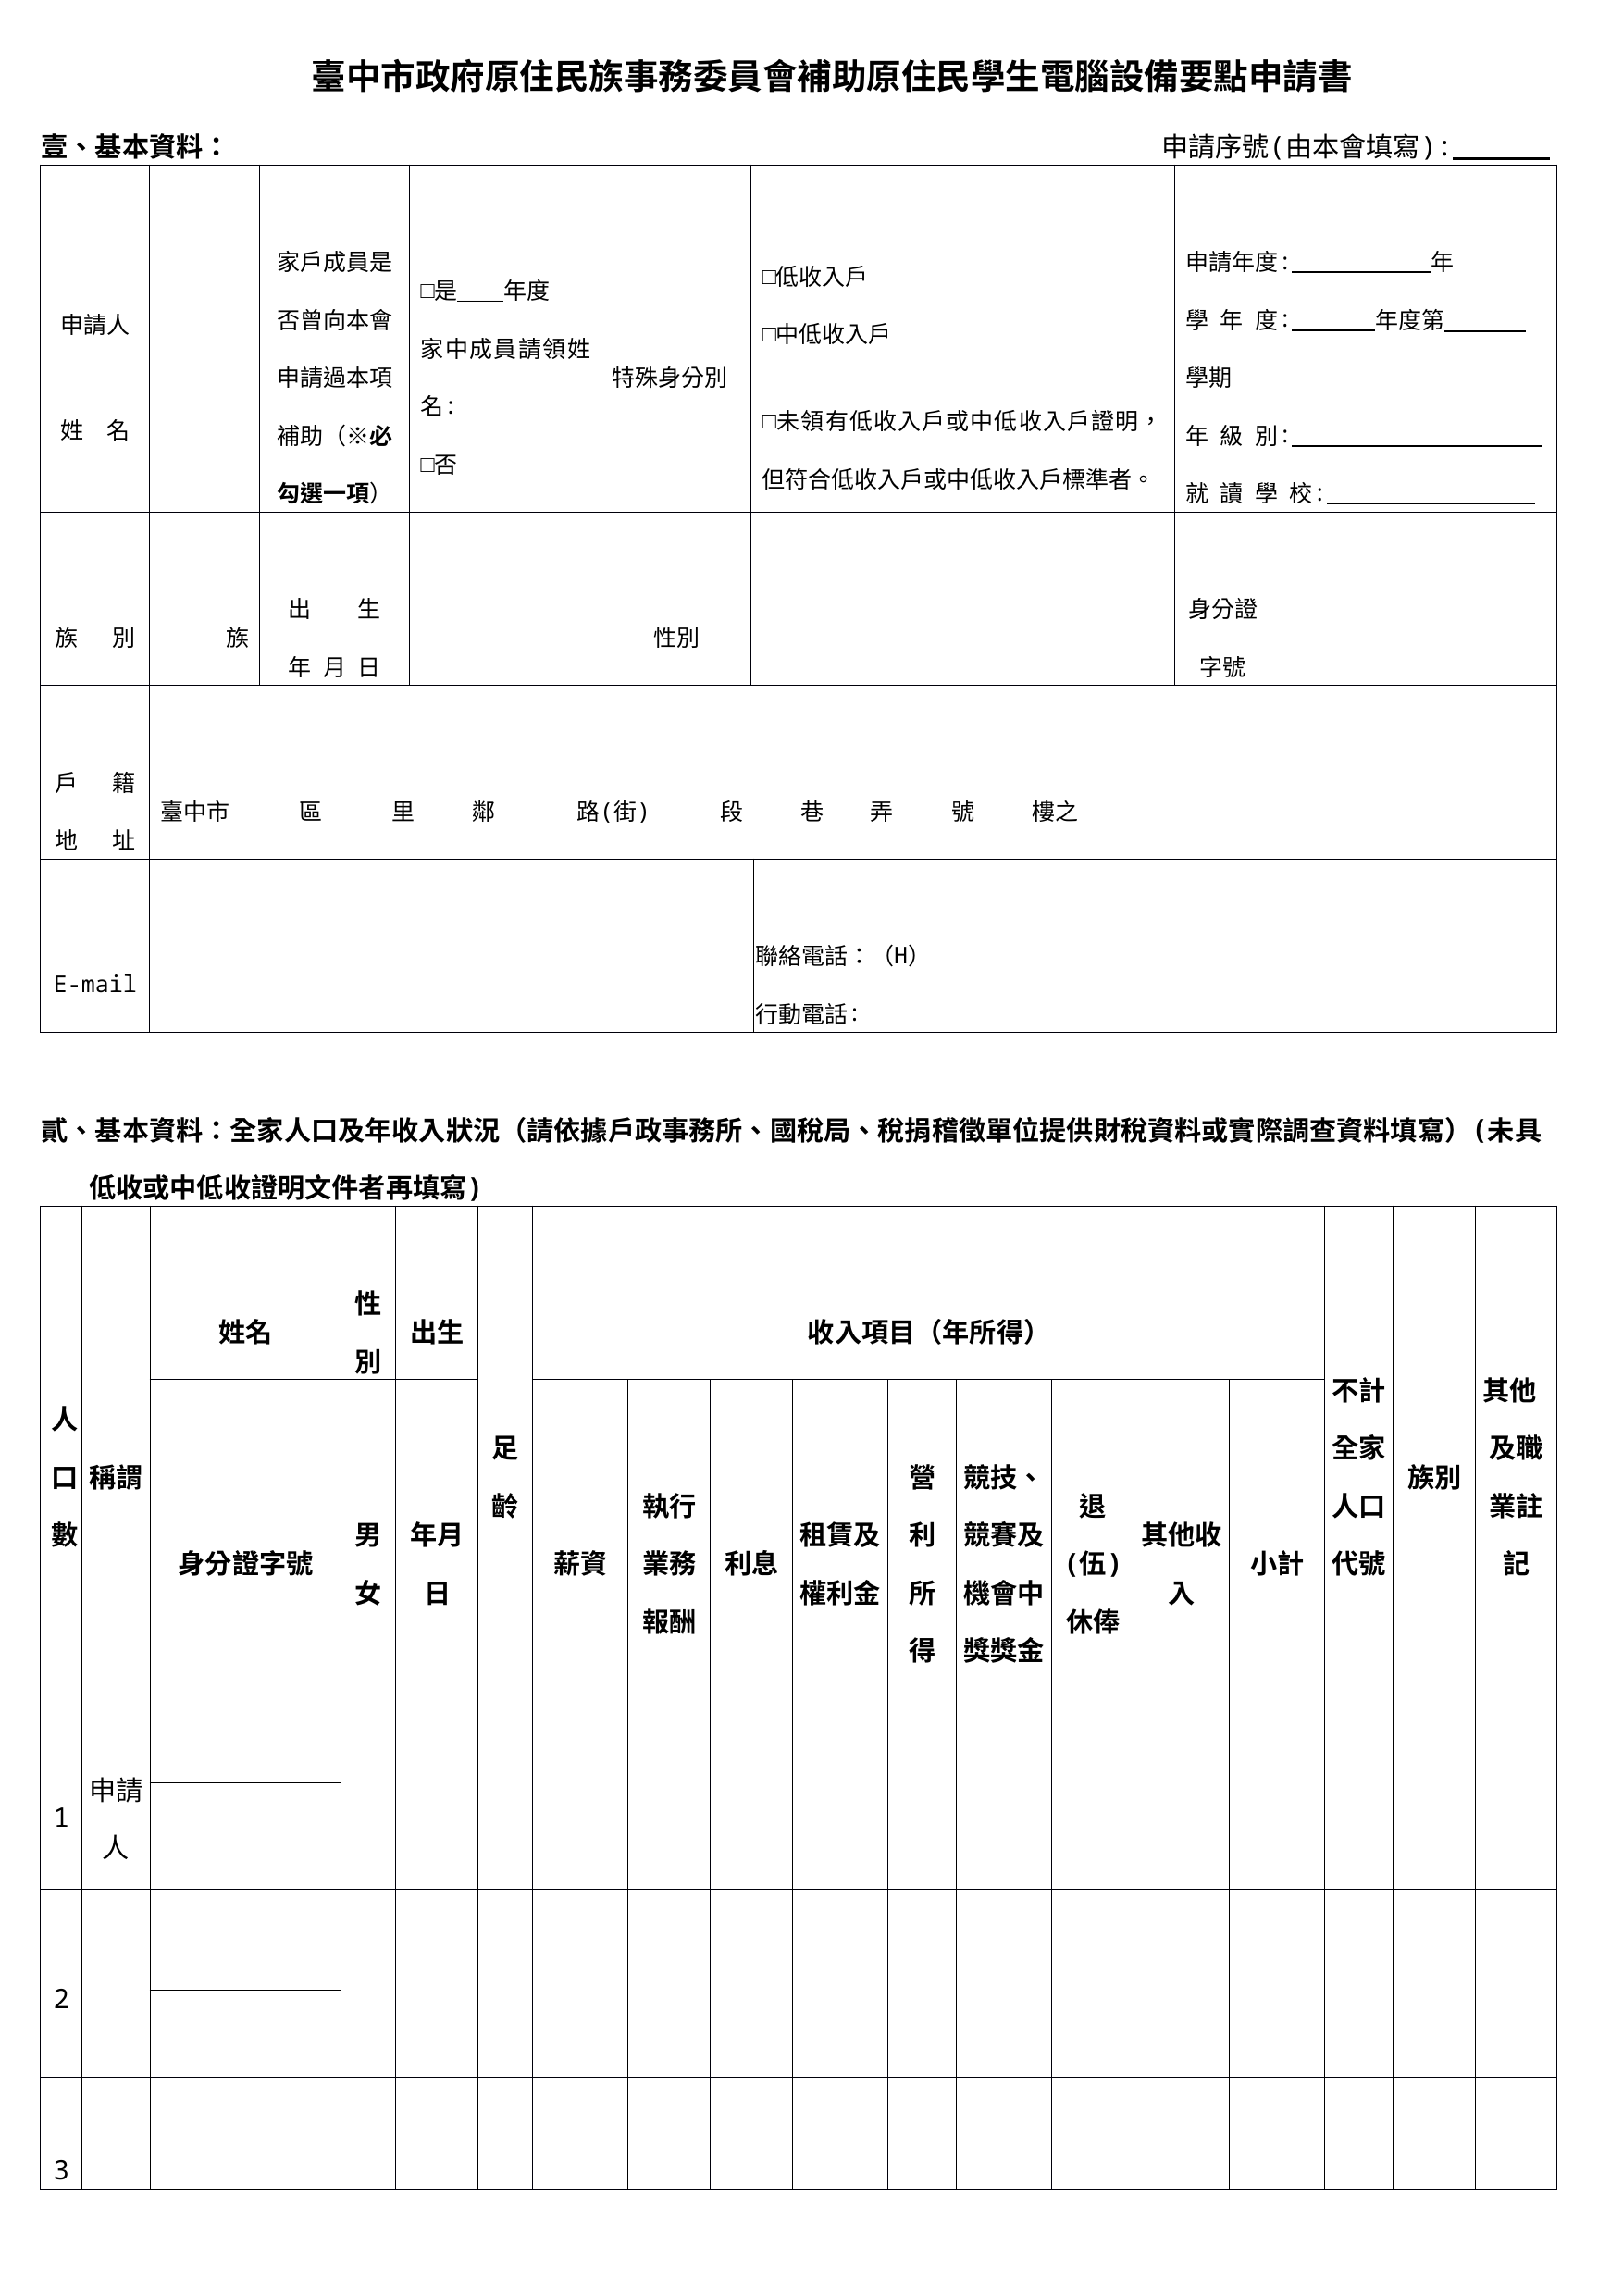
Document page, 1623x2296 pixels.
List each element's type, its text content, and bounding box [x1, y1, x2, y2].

table_cell [711, 1890, 792, 2077]
table_cell [1052, 1890, 1134, 2077]
table_cell [1134, 2078, 1229, 2189]
table_cell 戶 籍 地 址 [41, 686, 149, 859]
table_cell [478, 1669, 532, 1889]
table_cell [533, 2078, 627, 2189]
table_cell 租賃及權利金 [793, 1380, 887, 1669]
table_header 申請人 姓 名 [41, 166, 149, 512]
table_cell [1325, 1890, 1393, 2077]
table_cell [711, 2078, 792, 2189]
table_cell [341, 2078, 395, 2189]
table_header □低收入戶 □中低收入戶 □未領有低收入戶或中低收入戶證明，但符合低收入戶或中低收入戶標準者。 [751, 166, 1174, 512]
text 壹、基本資料： 申請序號(由本會填寫): [41, 106, 1555, 165]
table_cell [151, 1783, 341, 1889]
table_header 收入項目（年所得） [533, 1207, 1324, 1379]
table_cell [1052, 2078, 1134, 2189]
table_cell [793, 1669, 887, 1889]
table_cell [1476, 1669, 1556, 1889]
table_cell [150, 860, 753, 1032]
table_cell 身分證字號 [151, 1380, 341, 1669]
table_cell [1476, 1890, 1556, 2077]
table_cell [793, 2078, 887, 2189]
table_cell [628, 1890, 710, 2077]
table_cell [751, 513, 1174, 685]
table_cell [1394, 1669, 1475, 1889]
table_cell [888, 1890, 956, 2077]
table_cell 族 別 [41, 513, 149, 685]
table_header 族別 [1394, 1207, 1475, 1669]
table_cell 年月日 [396, 1380, 477, 1669]
table_cell [1052, 1669, 1134, 1889]
table_cell 聯絡電話：（H） 行動電話: [754, 860, 1556, 1032]
table_header 家戶成員是否曾向本會申請過本項補助（※必勾選一項） [260, 166, 409, 512]
table_cell 族 [150, 513, 259, 685]
table_cell [396, 2078, 477, 2189]
table_cell [533, 1890, 627, 2077]
table_cell [628, 2078, 710, 2189]
text 臺中市政府原住民族事務委員會補助原住民學生電腦設備要點申請書 [82, 49, 1555, 99]
table_cell [1230, 2078, 1324, 2189]
table_cell 營利所得 [888, 1380, 956, 1669]
table_cell [1270, 513, 1556, 685]
table_cell [957, 2078, 1051, 2189]
table_header 不計全家人口代號 [1325, 1207, 1393, 1669]
table_header □是＿＿年度 家中成員請領姓名: □否 [410, 166, 601, 512]
table_cell [711, 1669, 792, 1889]
table_header 姓名 [151, 1207, 341, 1379]
table_cell [1134, 1669, 1229, 1889]
table_cell [151, 1669, 341, 1782]
table_cell [478, 1890, 532, 2077]
table_cell 出 生 年 月 日 [260, 513, 409, 685]
table_cell [1134, 1890, 1229, 2077]
table_cell [82, 2078, 150, 2189]
table_cell 2 [41, 1890, 81, 2077]
table_cell [151, 1991, 341, 2077]
table_cell [151, 2078, 341, 2189]
table_cell [793, 1890, 887, 2077]
table_cell [341, 1890, 395, 2077]
table_cell 性別 [601, 513, 750, 685]
table_cell 男女 [341, 1380, 395, 1669]
table_cell 3 [41, 2078, 81, 2189]
table_header 性別 [341, 1207, 395, 1379]
table_header [150, 166, 259, 512]
table_header 特殊身分別 [601, 166, 750, 512]
table_cell [957, 1890, 1051, 2077]
table_cell 利息 [711, 1380, 792, 1669]
table_cell [1325, 1669, 1393, 1889]
table_cell [533, 1669, 627, 1889]
table_cell [341, 1669, 395, 1889]
table_cell 其他收入 [1134, 1380, 1229, 1669]
table_cell [1394, 2078, 1475, 2189]
table_cell 臺中市 區 里 鄰 路(街) 段 巷 弄 號 樓之 [150, 686, 1556, 859]
table_cell [1230, 1669, 1324, 1889]
table_cell [396, 1669, 477, 1889]
table_cell [396, 1890, 477, 2077]
table_cell 1 [41, 1669, 81, 1889]
table_cell 執行業務報酬 [628, 1380, 710, 1669]
table_header 人口數 [41, 1207, 81, 1669]
table_cell 薪資 [533, 1380, 627, 1669]
table_cell 小計 [1230, 1380, 1324, 1669]
table_header 足齡 [478, 1207, 532, 1669]
table_cell [82, 1890, 150, 2077]
table_cell [1230, 1890, 1324, 2077]
text 貳、基本資料：全家人口及年收入狀況（請依據戶政事務所、國稅局、稅捐稽徵單位提供財稅資料或實際調查資料填寫）(未具低收或中低收證明文件者再填寫) [41, 1090, 1555, 1206]
table_cell [888, 1669, 956, 1889]
table_cell 退(伍) 休俸 [1052, 1380, 1134, 1669]
table_cell [410, 513, 601, 685]
table_cell [1476, 2078, 1556, 2189]
table_cell [151, 1890, 341, 1990]
table_cell [1325, 2078, 1393, 2189]
table_cell [888, 2078, 956, 2189]
table_header 申請年度: 年 學 年 度: 年度第 學期 年 級 別: 就 讀 學 校: [1175, 166, 1556, 512]
table_header 稱謂 [82, 1207, 150, 1669]
table_header 出生 [396, 1207, 477, 1379]
table_cell [1394, 1890, 1475, 2077]
table_cell 申請人 [82, 1669, 150, 1889]
table_cell 身分證字號 [1175, 513, 1270, 685]
table_cell [478, 2078, 532, 2189]
table_cell 競技、競賽及機會中獎獎金 [957, 1380, 1051, 1669]
table_cell E-mail [41, 860, 149, 1032]
table_cell [957, 1669, 1051, 1889]
table_header 其他 及職業註記 [1476, 1207, 1556, 1669]
table_cell [628, 1669, 710, 1889]
